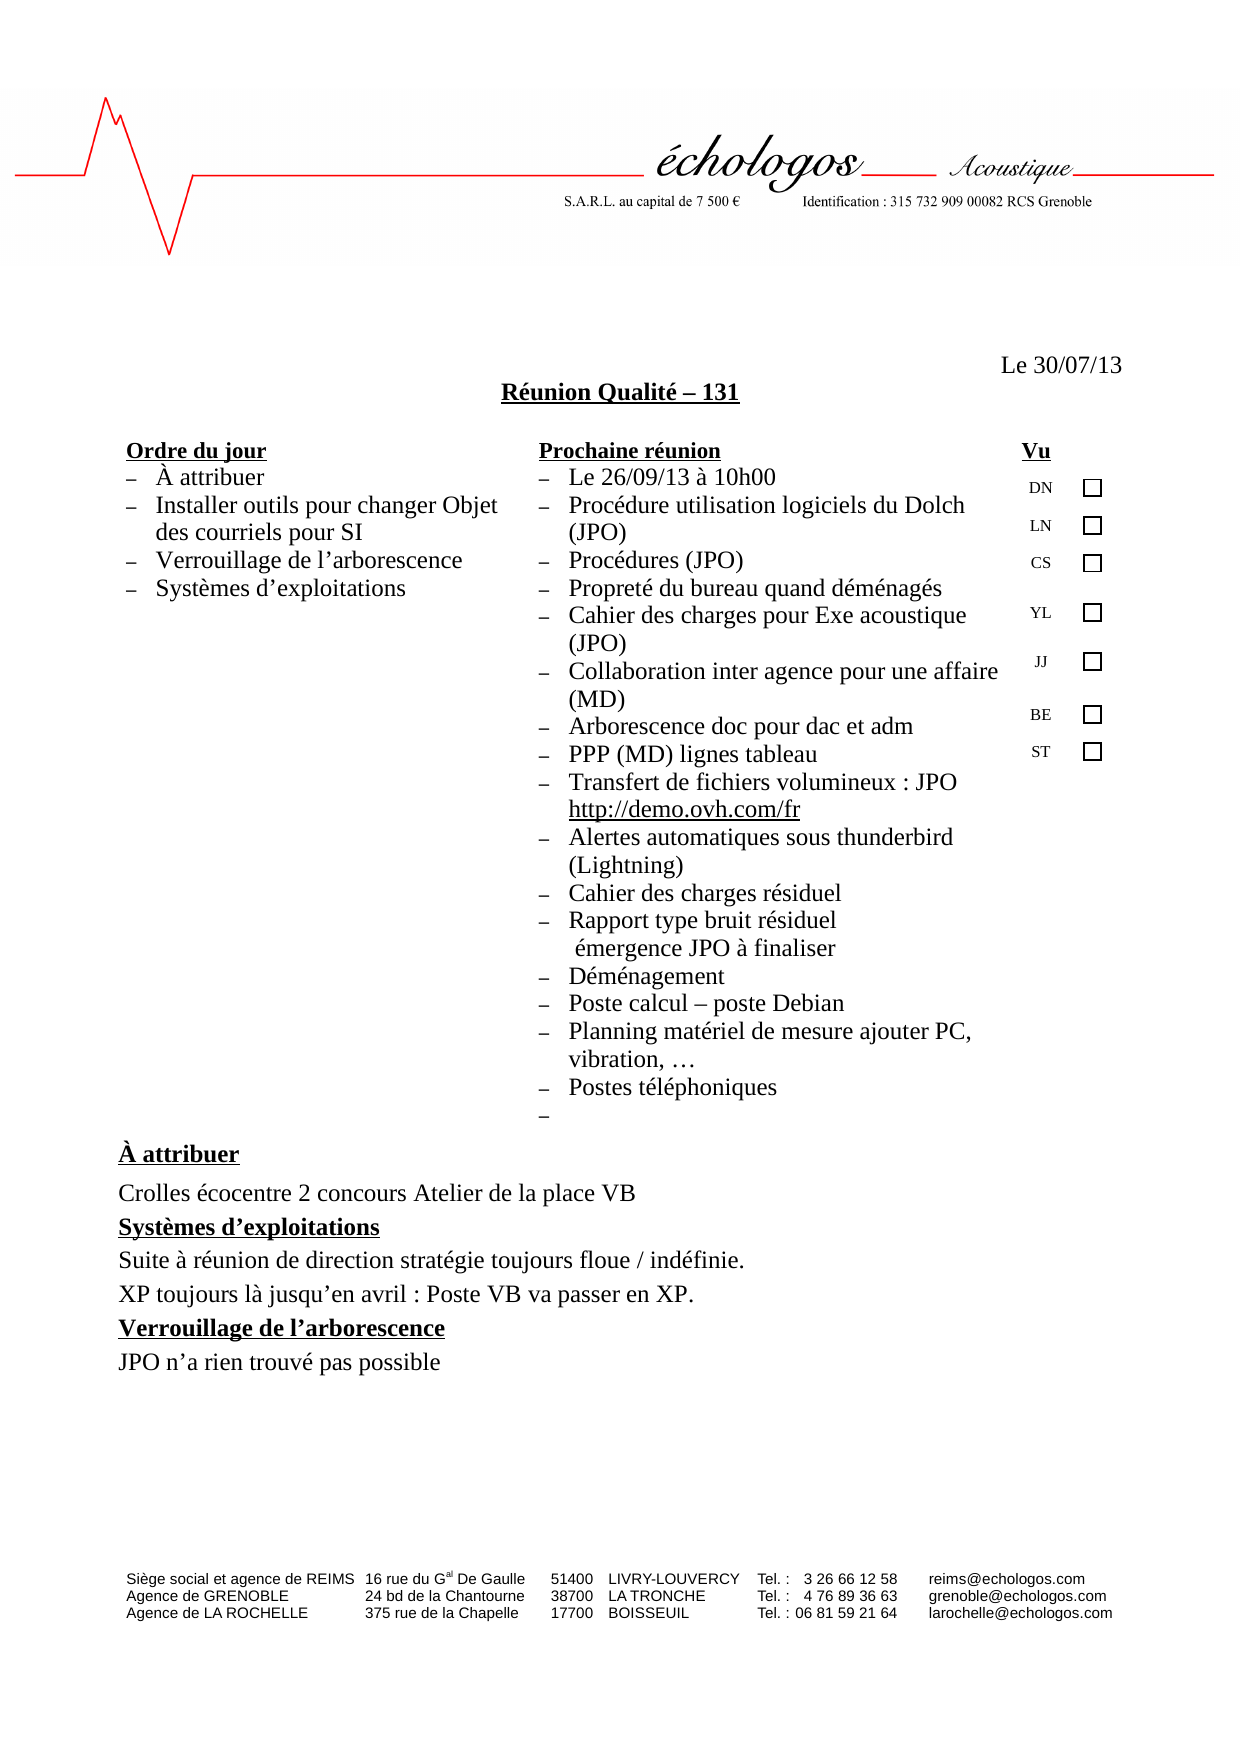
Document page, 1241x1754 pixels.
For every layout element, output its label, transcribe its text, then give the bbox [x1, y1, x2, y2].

table_cell [1067, 463, 1121, 512]
table_cell DN [1014, 463, 1067, 512]
table_cell [1067, 539, 1121, 588]
table_cell LN [1014, 513, 1067, 538]
table_header Vu [1014, 431, 1121, 463]
text JPO n’a rien trouvé pas possible [118, 1348, 1122, 1375]
text Systèmes d’exploitations [118, 1213, 1122, 1241]
picture [0, 88, 1241, 266]
table_cell [1067, 742, 1121, 1128]
text À attribuer [118, 1140, 1122, 1168]
table_cell [1067, 686, 1121, 742]
table_header Ordre du jour [119, 431, 531, 463]
table_cell ST [1014, 742, 1067, 1128]
subtitle Le 30/07/13 [118, 351, 1122, 378]
text Suite à réunion de direction stratégie toujours floue / indéfinie. [118, 1247, 1122, 1274]
table_cell BE [1014, 686, 1067, 742]
table_cell YL [1014, 588, 1067, 637]
table_cell CS [1014, 539, 1067, 588]
table_cell JJ [1014, 637, 1067, 686]
table_cell [1067, 513, 1121, 538]
table_cell Le 26/09/13 à 10h00 Procédure utilisation logiciels du Dolch (JPO) Procédures (JPO) Propreté du bureau quand déménagés Cahier des charges pour Exe acoustique (JPO) Collaboration inter agence pour une affaire (MD) Arborescence doc pour dac et adm PPP (MD) lignes tableau Transfert de fichiers volumineux : JPO http://demo.ovh.com/fr Alertes automatiques sous thunderbird (Lightning) Cahier des charges résiduel Rapport type bruit résiduel émergence JPO à finaliser Déménagement Poste calcul – poste Debian Planning matériel de mesure ajouter PC, vibration, … Postes téléphoniques [531, 463, 1014, 1128]
title Réunion Qualité – 131 [118, 378, 1122, 406]
table_cell À attribuer Installer outils pour changer Objet des courriels pour SI Verrouillage de l’arborescence Systèmes d’exploitations [119, 463, 531, 1128]
table_cell [1067, 637, 1121, 686]
table_header Prochaine réunion [531, 431, 1014, 463]
text Crolles écocentre 2 concours Atelier de la place VB [118, 1179, 1122, 1207]
text XP toujours là jusqu’en avril : Poste VB va passer en XP. [118, 1280, 1122, 1308]
text Verrouillage de l’arborescence [118, 1314, 1122, 1342]
table_cell [1067, 588, 1121, 637]
